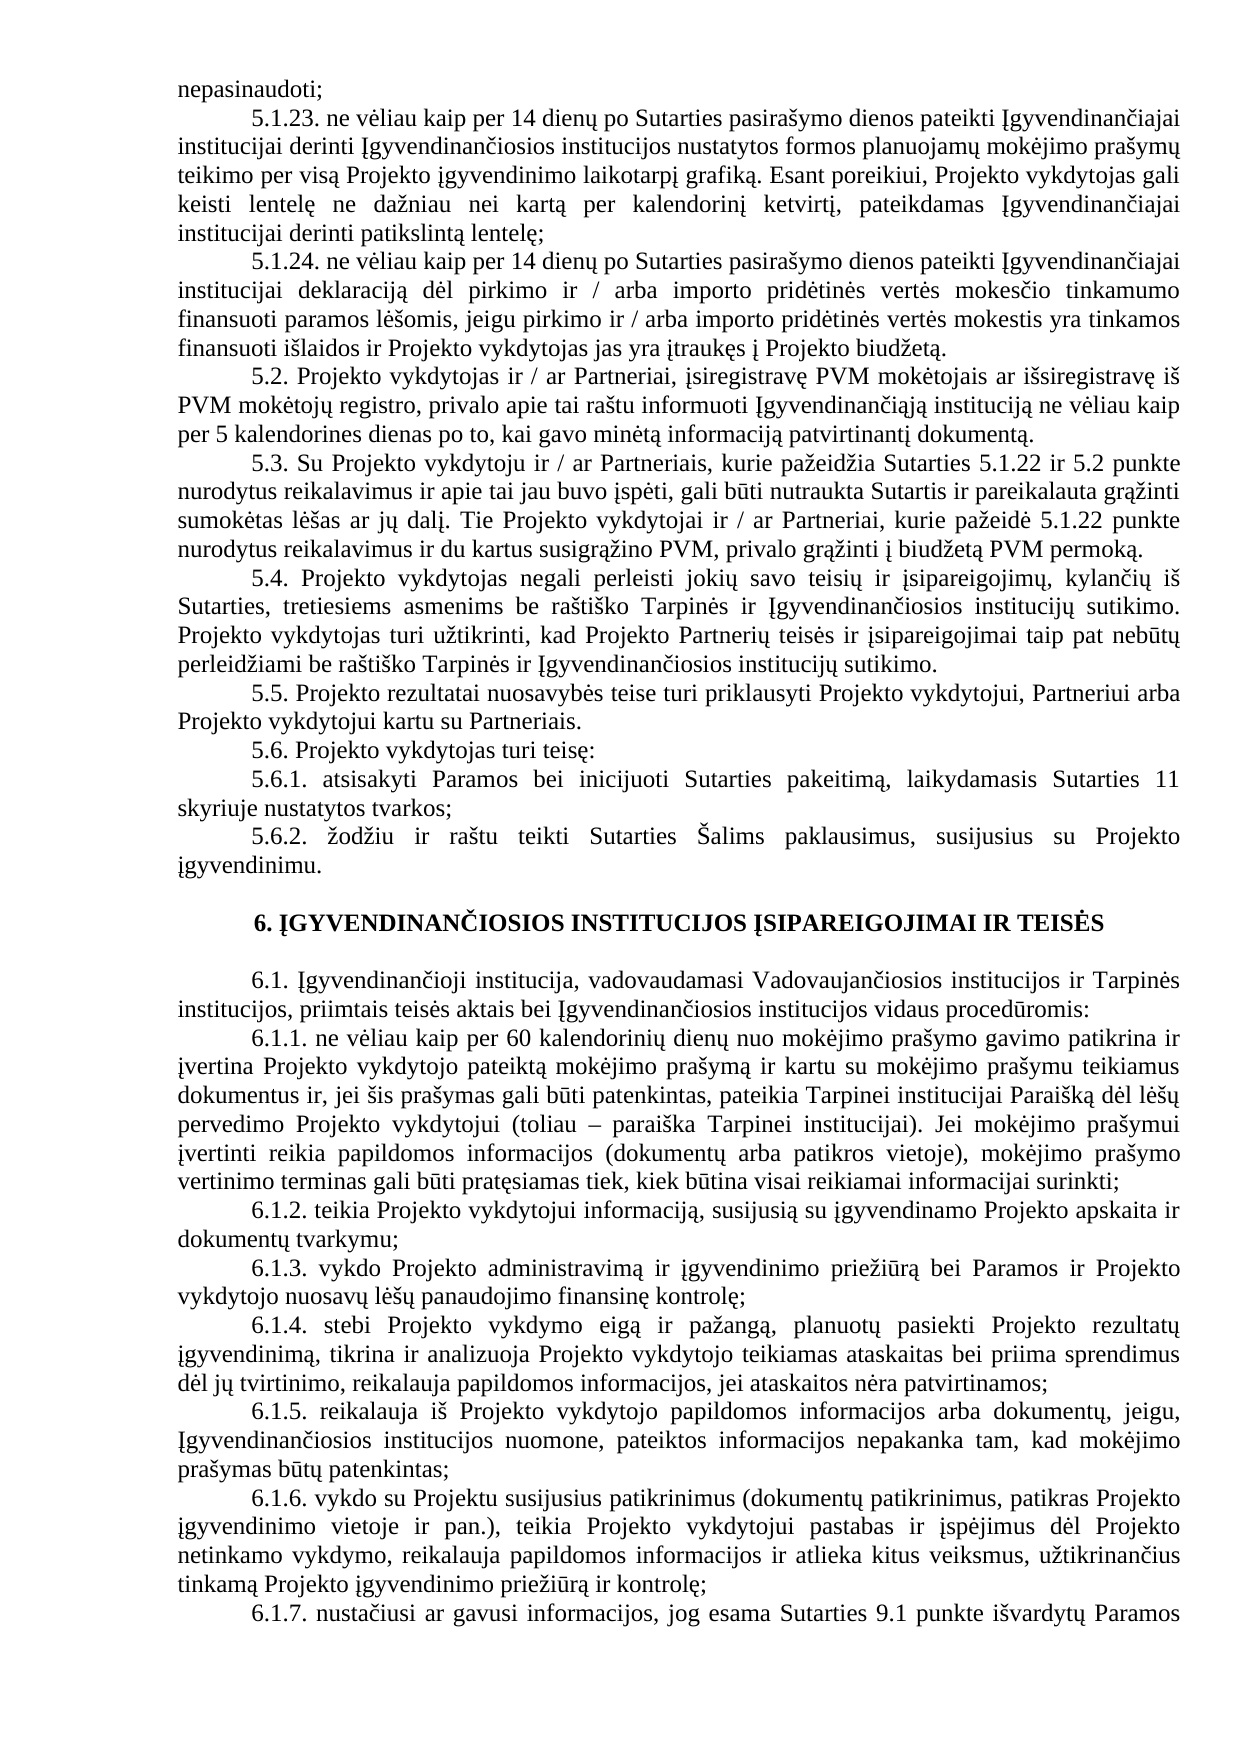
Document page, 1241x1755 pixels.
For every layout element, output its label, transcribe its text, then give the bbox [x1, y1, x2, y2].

text 6.1.6. vykdo su Projektu susijusius patikrinimus (dokumentų patikrinimus, patikras Projekto įgyvendinimo vietoje ir pan.), teikia Projekto vykdytojui pastabas ir įspėjimus dėl Projekto netinkamo vykdymo, reikalauja papildomos informacijos ir atlieka kitus veiksmus, užtikrinančius tinkamą Projekto įgyvendinimo priežiūrą ir kontrolę; [177, 1483, 1181, 1598]
text 5.1.23. ne vėliau kaip per 14 dienų po Sutarties pasirašymo dienos pateikti Įgyvendinančiajai institucijai derinti Įgyvendinančiosios institucijos nustatytos formos planuojamų mokėjimo prašymų teikimo per visą Projekto įgyvendinimo laikotarpį grafiką. Esant poreikiui, Projekto vykdytojas gali keisti lentelę ne dažniau nei kartą per kalendorinį ketvirtį, pateikdamas Įgyvendinančiajai institucijai derinti patikslintą lentelę; [177, 103, 1181, 246]
text 6.1.2. teikia Projekto vykdytojui informaciją, susijusią su įgyvendinamo Projekto apskaita ir dokumentų tvarkymu; [177, 1195, 1181, 1253]
text 5.3. Su Projekto vykdytoju ir / ar Partneriais, kurie pažeidžia Sutarties 5.1.22 ir 5.2 punkte nurodytus reikalavimus ir apie tai jau buvo įspėti, gali būti nutraukta Sutartis ir pareikalauta grąžinti sumokėtas lėšas ar jų dalį. Tie Projekto vykdytojai ir / ar Partneriai, kurie pažeidė 5.1.22 punkte nurodytus reikalavimus ir du kartus susigrąžino PVM, privalo grąžinti į biudžetą PVM permoką. [177, 448, 1181, 563]
text 6.1. Įgyvendinančioji institucija, vadovaudamasi Vadovaujančiosios institucijos ir Tarpinės institucijos, priimtais teisės aktais bei Įgyvendinančiosios institucijos vidaus procedūromis: [177, 965, 1181, 1023]
text 5.5. Projekto rezultatai nuosavybės teise turi priklausyti Projekto vykdytojui, Partneriui arba Projekto vykdytojui kartu su Partneriais. [177, 678, 1181, 735]
text 5.6. Projekto vykdytojas turi teisę: [177, 735, 1181, 764]
text 6.1.1. ne vėliau kaip per 60 kalendorinių dienų nuo mokėjimo prašymo gavimo patikrina ir įvertina Projekto vykdytojo pateiktą mokėjimo prašymą ir kartu su mokėjimo prašymu teikiamus dokumentus ir, jei šis prašymas gali būti patenkintas, pateikia Tarpinei institucijai Paraišką dėl lėšų pervedimo Projekto vykdytojui (toliau – paraiška Tarpinei institucijai). Jei mokėjimo prašymui įvertinti reikia papildomos informacijos (dokumentų arba patikros vietoje), mokėjimo prašymo vertinimo terminas gali būti pratęsiamas tiek, kiek būtina visai reikiamai informacijai surinkti; [177, 1023, 1181, 1195]
text 6. ĮGYVENDINANČIOSIOS INSTITUCIJOS ĮSIPAREIGOJIMAI IR TEISĖS [177, 908, 1181, 936]
text 6.1.5. reikalauja iš Projekto vykdytojo papildomos informacijos arba dokumentų, jeigu, Įgyvendinančiosios institucijos nuomone, pateiktos informacijos nepakanka tam, kad mokėjimo prašymas būtų patenkintas; [177, 1396, 1181, 1483]
text 6.1.4. stebi Projekto vykdymo eigą ir pažangą, planuotų pasiekti Projekto rezultatų įgyvendinimą, tikrina ir analizuoja Projekto vykdytojo teikiamas ataskaitas bei priima sprendimus dėl jų tvirtinimo, reikalauja papildomos informacijos, jei ataskaitos nėra patvirtinamos; [177, 1310, 1181, 1396]
text 6.1.3. vykdo Projekto administravimą ir įgyvendinimo priežiūrą bei Paramos ir Projekto vykdytojo nuosavų lėšų panaudojimo finansinę kontrolę; [177, 1253, 1181, 1310]
text 6.1.7. nustačiusi ar gavusi informacijos, jog esama Sutarties 9.1 punkte išvardytų Paramos [177, 1598, 1181, 1626]
text 5.6.1. atsisakyti Paramos bei inicijuoti Sutarties pakeitimą, laikydamasis Sutarties 11 skyriuje nustatytos tvarkos; [177, 764, 1181, 821]
text 5.6.2. žodžiu ir raštu teikti Sutarties Šalims paklausimus, susijusius su Projekto įgyvendinimu. [177, 821, 1181, 879]
text nepasinaudoti; [177, 74, 1181, 103]
text 5.2. Projekto vykdytojas ir / ar Partneriai, įsiregistravę PVM mokėtojais ar išsiregistravę iš PVM mokėtojų registro, privalo apie tai raštu informuoti Įgyvendinančiąją instituciją ne vėliau kaip per 5 kalendorines dienas po to, kai gavo minėtą informaciją patvirtinantį dokumentą. [177, 361, 1181, 448]
text 5.1.24. ne vėliau kaip per 14 dienų po Sutarties pasirašymo dienos pateikti Įgyvendinančiajai institucijai deklaraciją dėl pirkimo ir / arba importo pridėtinės vertės mokesčio tinkamumo finansuoti paramos lėšomis, jeigu pirkimo ir / arba importo pridėtinės vertės mokestis yra tinkamos finansuoti išlaidos ir Projekto vykdytojas jas yra įtraukęs į Projekto biudžetą. [177, 246, 1181, 361]
text 5.4. Projekto vykdytojas negali perleisti jokių savo teisių ir įsipareigojimų, kylančių iš Sutarties, tretiesiems asmenims be raštiško Tarpinės ir Įgyvendinančiosios institucijų sutikimo. Projekto vykdytojas turi užtikrinti, kad Projekto Partnerių teisės ir įsipareigojimai taip pat nebūtų perleidžiami be raštiško Tarpinės ir Įgyvendinančiosios institucijų sutikimo. [177, 563, 1181, 678]
